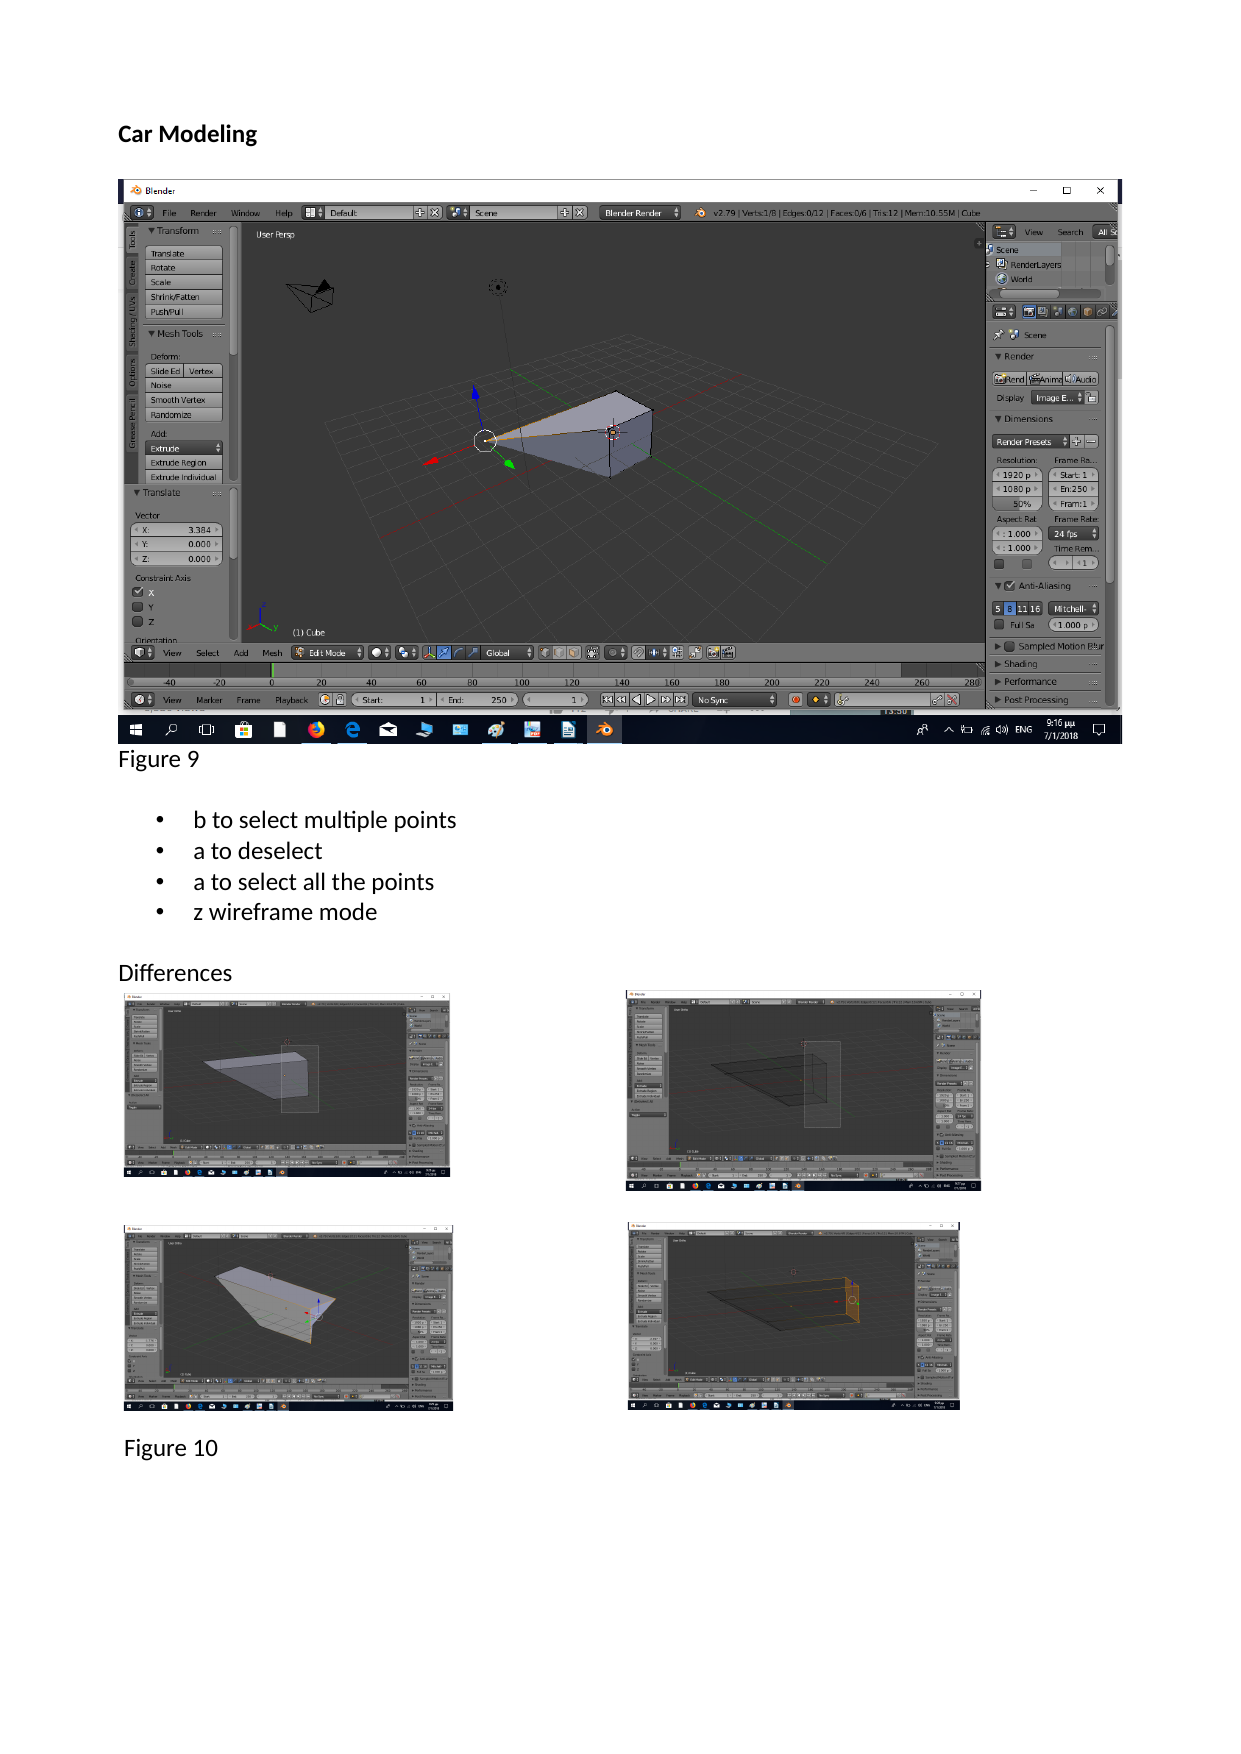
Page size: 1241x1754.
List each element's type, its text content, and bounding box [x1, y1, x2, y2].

picture [625, 990, 982, 1191]
table_cell [620, 1213, 1122, 1499]
table_cell Figure 10 [118, 1213, 620, 1499]
picture [118, 179, 1123, 744]
text Car Modeling [118, 118, 1122, 149]
list a to deselect [156, 835, 1122, 866]
table_header [620, 988, 1122, 1213]
picture [627, 1222, 960, 1410]
picture [123, 993, 451, 1177]
table_header [118, 988, 620, 1213]
text Figure 9 [118, 744, 1122, 774]
list a to select all the points [156, 866, 1122, 896]
list z wireframe mode [156, 896, 1122, 927]
picture [123, 1225, 454, 1411]
text Differences [118, 957, 1122, 988]
list b to select multiple points [156, 804, 1122, 835]
